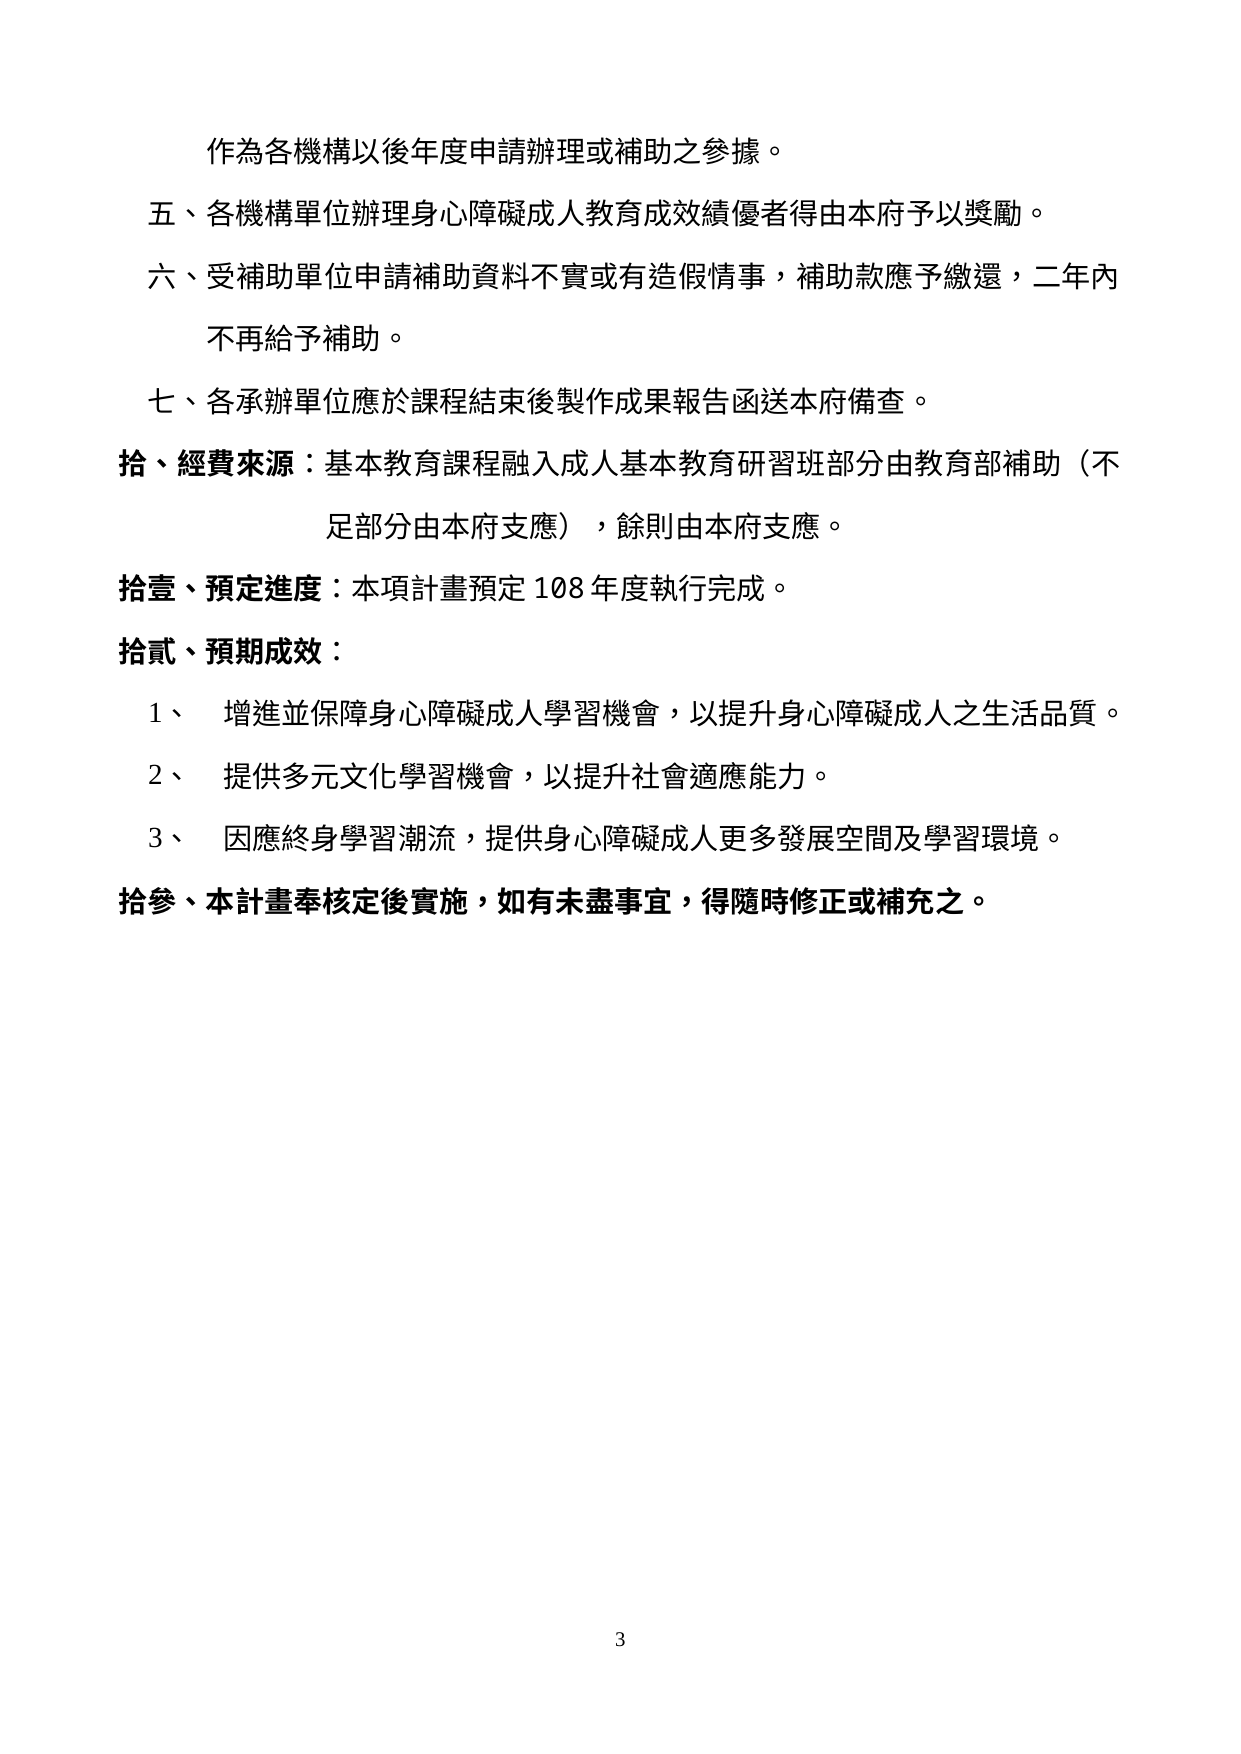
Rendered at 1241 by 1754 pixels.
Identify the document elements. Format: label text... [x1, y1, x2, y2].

list 提供多元文化學習機會，以提升社會適應能力。 [148, 733, 1122, 795]
text 四、本府得查核各機構單位辦理之身心障礙成人教育，其辦理或改進之結果，作為各機構以後年度申請辦理或補助之參據。 [147, 108, 1122, 170]
text 六、受補助單位申請補助資料不實或有造假情事，補助款應予繳還，二年內不再給予補助。 [147, 233, 1122, 358]
text 七、各承辦單位應於課程結束後製作成果報告函送本府備查。 [147, 358, 1122, 420]
text 五、各機構單位辦理身心障礙成人教育成效績優者得由本府予以獎勵。 [147, 170, 1122, 233]
list 因應終身學習潮流，提供身心障礙成人更多發展空間及學習環境。 [148, 795, 1122, 858]
text 拾壹、預定進度：本項計畫預定108年度執行完成。 [118, 545, 1122, 608]
text 拾參、本計畫奉核定後實施，如有未盡事宜，得隨時修正或補充之。 [118, 858, 1122, 920]
text 拾、經費來源：基本教育課程融入成人基本教育研習班部分由教育部補助（不足部分由本府支應），餘則由本府支應。 [118, 420, 1122, 545]
list 增進並保障身心障礙成人學習機會，以提升身心障礙成人之生活品質。 [148, 670, 1122, 733]
text 拾貳、預期成效： [118, 608, 1122, 670]
